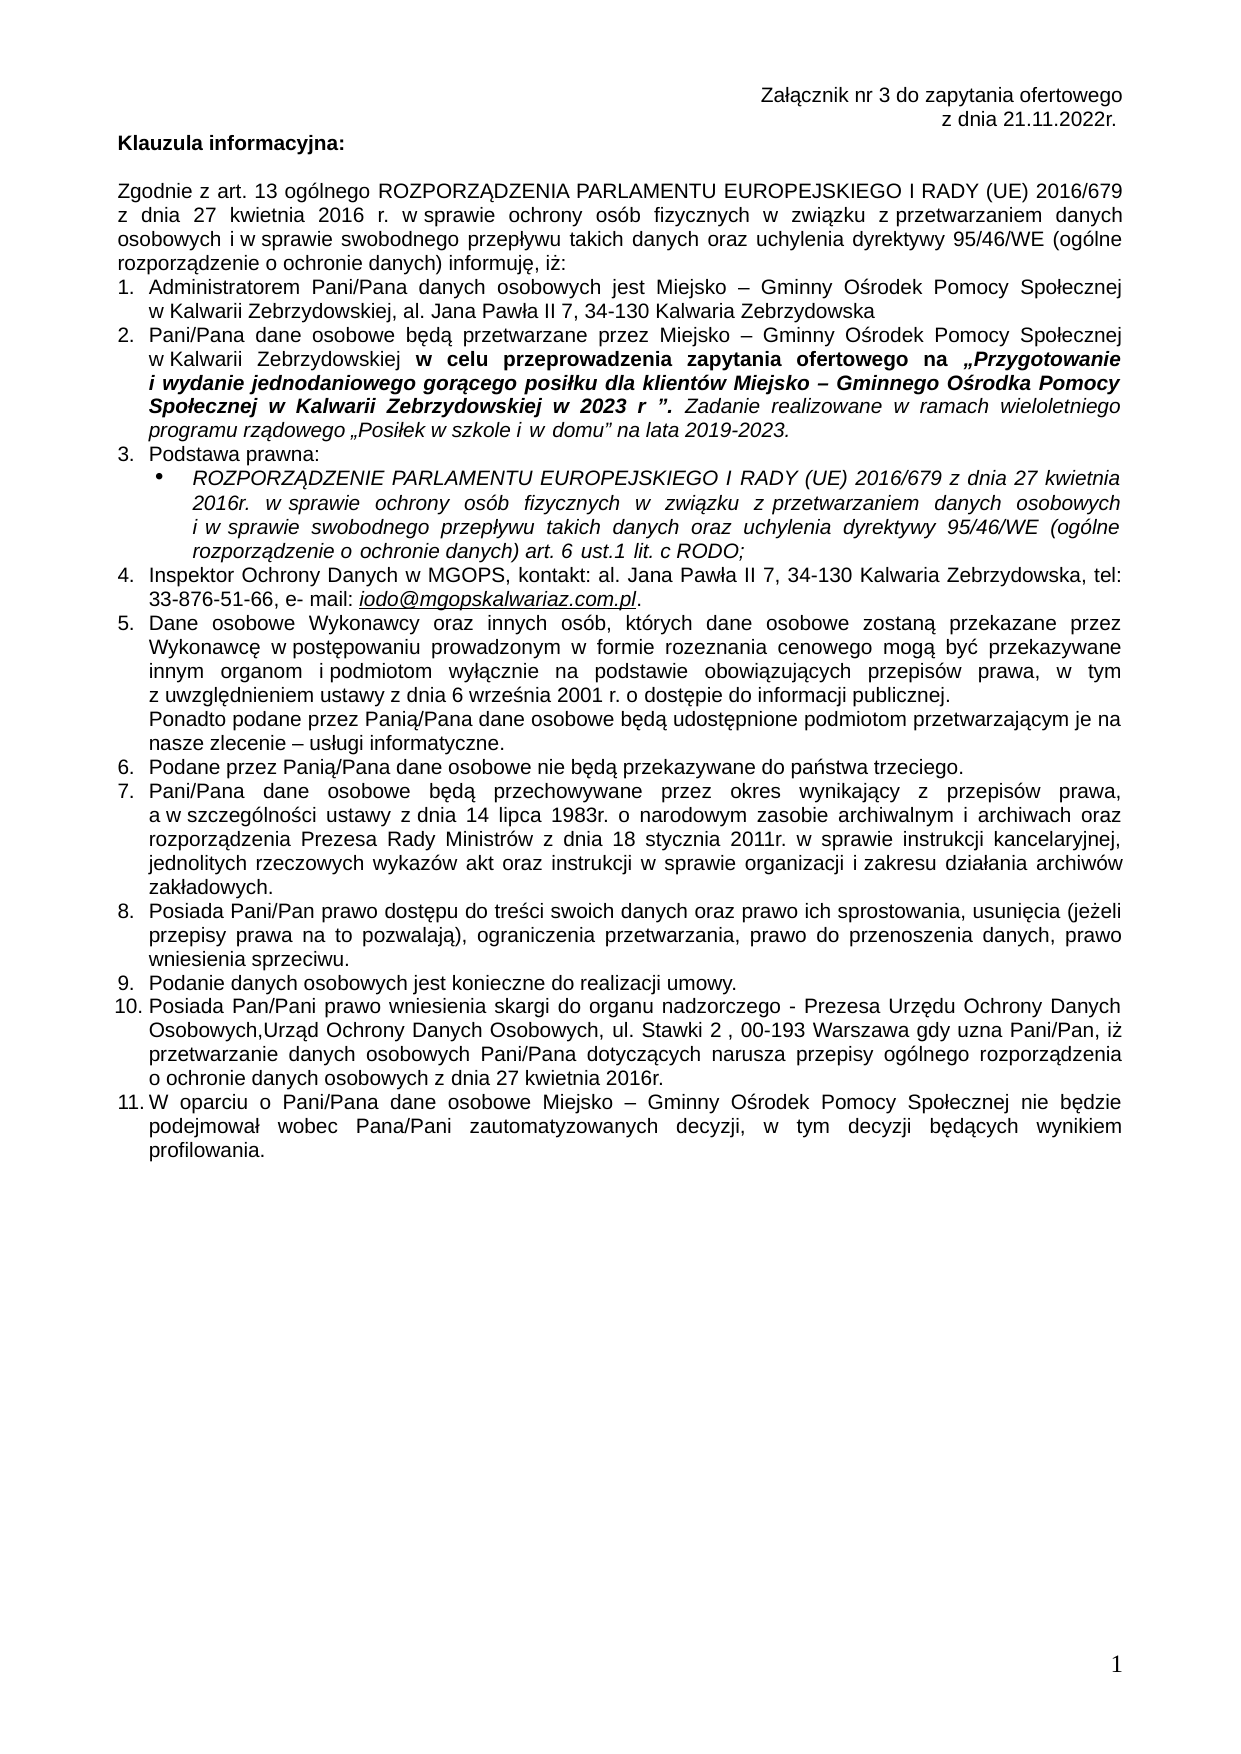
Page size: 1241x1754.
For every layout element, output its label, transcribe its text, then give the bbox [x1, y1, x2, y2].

list Podanie danych osobowych jest konieczne do realizacji umowy. [117, 970, 1123, 994]
list Dane osobowe Wykonawcy oraz innych osób, których dane osobowe zostaną przekazane przez Wykonawcę w postępowaniu prowadzonym w formie rozeznania cenowego mogą być przekazywane innym organom i podmiotom wyłącznie na podstawie obowiązujących przepisów prawa, w tym z uwzględnieniem ustawy z dnia 6 września 2001 r. o dostępie do informacji publicznej. [117, 611, 1123, 707]
text Klauzula informacyjna: [117, 131, 1123, 155]
list Ponadto podane przez Panią/Pana dane osobowe będą udostępnione podmiotom przetwarzającym je na nasze zlecenie – usługi informatyczne. [117, 707, 1123, 755]
list Inspektor Ochrony Danych w MGOPS, kontakt: al. Jana Pawła II 7, 34-130 Kalwaria Zebrzydowska, tel: 33-876-51-66, e- mail: iodo@mgopskalwariaz.com.pl. [117, 563, 1123, 611]
list Pani/Pana dane osobowe będą przetwarzane przez Miejsko – Gminny Ośrodek Pomocy Społecznej w Kalwarii Zebrzydowskiej w celu przeprowadzenia zapytania ofertowego na „Przygotowanie i wydanie jednodaniowego gorącego posiłku dla klientów Miejsko – Gminnego Ośrodka Pomocy Społecznej w Kalwarii Zebrzydowskiej w 2023 r ”. Zadanie realizowane w ramach wieloletniego programu rządowego „Posiłek w szkole i w domu” na lata 2019-2023. [117, 322, 1123, 442]
list W oparciu o Pani/Pana dane osobowe Miejsko – Gminny Ośrodek Pomocy Społecznej nie będzie podejmował wobec Pana/Pani zautomatyzowanych decyzji, w tym decyzji będących wynikiem profilowania. [117, 1090, 1123, 1162]
text Zgodnie z art. 13 ogólnego ROZPORZĄDZENIA PARLAMENTU EUROPEJSKIEGO I RADY (UE) 2016/679 z dnia 27 kwietnia 2016 r. w sprawie ochrony osób fizycznych w związku z przetwarzaniem danych osobowych i w sprawie swobodnego przepływu takich danych oraz uchylenia dyrektywy 95/46/WE (ogólne rozporządzenie o ochronie danych) informuję, iż: [117, 179, 1123, 274]
list Podane przez Panią/Pana dane osobowe nie będą przekazywane do państwa trzeciego. [117, 755, 1123, 779]
list ROZPORZĄDZENIE PARLAMENTU EUROPEJSKIEGO I RADY (UE) 2016/679 z dnia 27 kwietnia 2016r. w sprawie ochrony osób fizycznych w związku z przetwarzaniem danych osobowych i w sprawie swobodnego przepływu takich danych oraz uchylenia dyrektywy 95/46/WE (ogólne rozporządzenie o ochronie danych) art. 6 ust.1 lit. c RODO; [155, 466, 1123, 563]
list Posiada Pani/Pan prawo dostępu do treści swoich danych oraz prawo ich sprostowania, usunięcia (jeżeli przepisy prawa na to pozwalają), ograniczenia przetwarzania, prawo do przenoszenia danych, prawo wniesienia sprzeciwu. [117, 898, 1123, 970]
text Załącznik nr 3 do zapytania ofertowego z dnia 21.11.2022r. [117, 83, 1123, 131]
list Podstawa prawna: [117, 442, 1123, 466]
list Posiada Pan/Pani prawo wniesienia skargi do organu nadzorczego - Prezesa Urzędu Ochrony Danych Osobowych,Urząd Ochrony Danych Osobowych, ul. Stawki 2 , 00-193 Warszawa gdy uzna Pani/Pan, iż przetwarzanie danych osobowych Pani/Pana dotyczących narusza przepisy ogólnego rozporządzenia o ochronie danych osobowych z dnia 27 kwietnia 2016r. [114, 994, 1123, 1090]
list Administratorem Pani/Pana danych osobowych jest Miejsko – Gminny Ośrodek Pomocy Społecznej w Kalwarii Zebrzydowskiej, al. Jana Pawła II 7, 34-130 Kalwaria Zebrzydowska [117, 274, 1123, 322]
list Pani/Pana dane osobowe będą przechowywane przez okres wynikający z przepisów prawa, a w szczególności ustawy z dnia 14 lipca 1983r. o narodowym zasobie archiwalnym i archiwach oraz rozporządzenia Prezesa Rady Ministrów z dnia 18 stycznia 2011r. w sprawie instrukcji kancelaryjnej, jednolitych rzeczowych wykazów akt oraz instrukcji w sprawie organizacji i zakresu działania archiwów zakładowych. [117, 779, 1123, 898]
